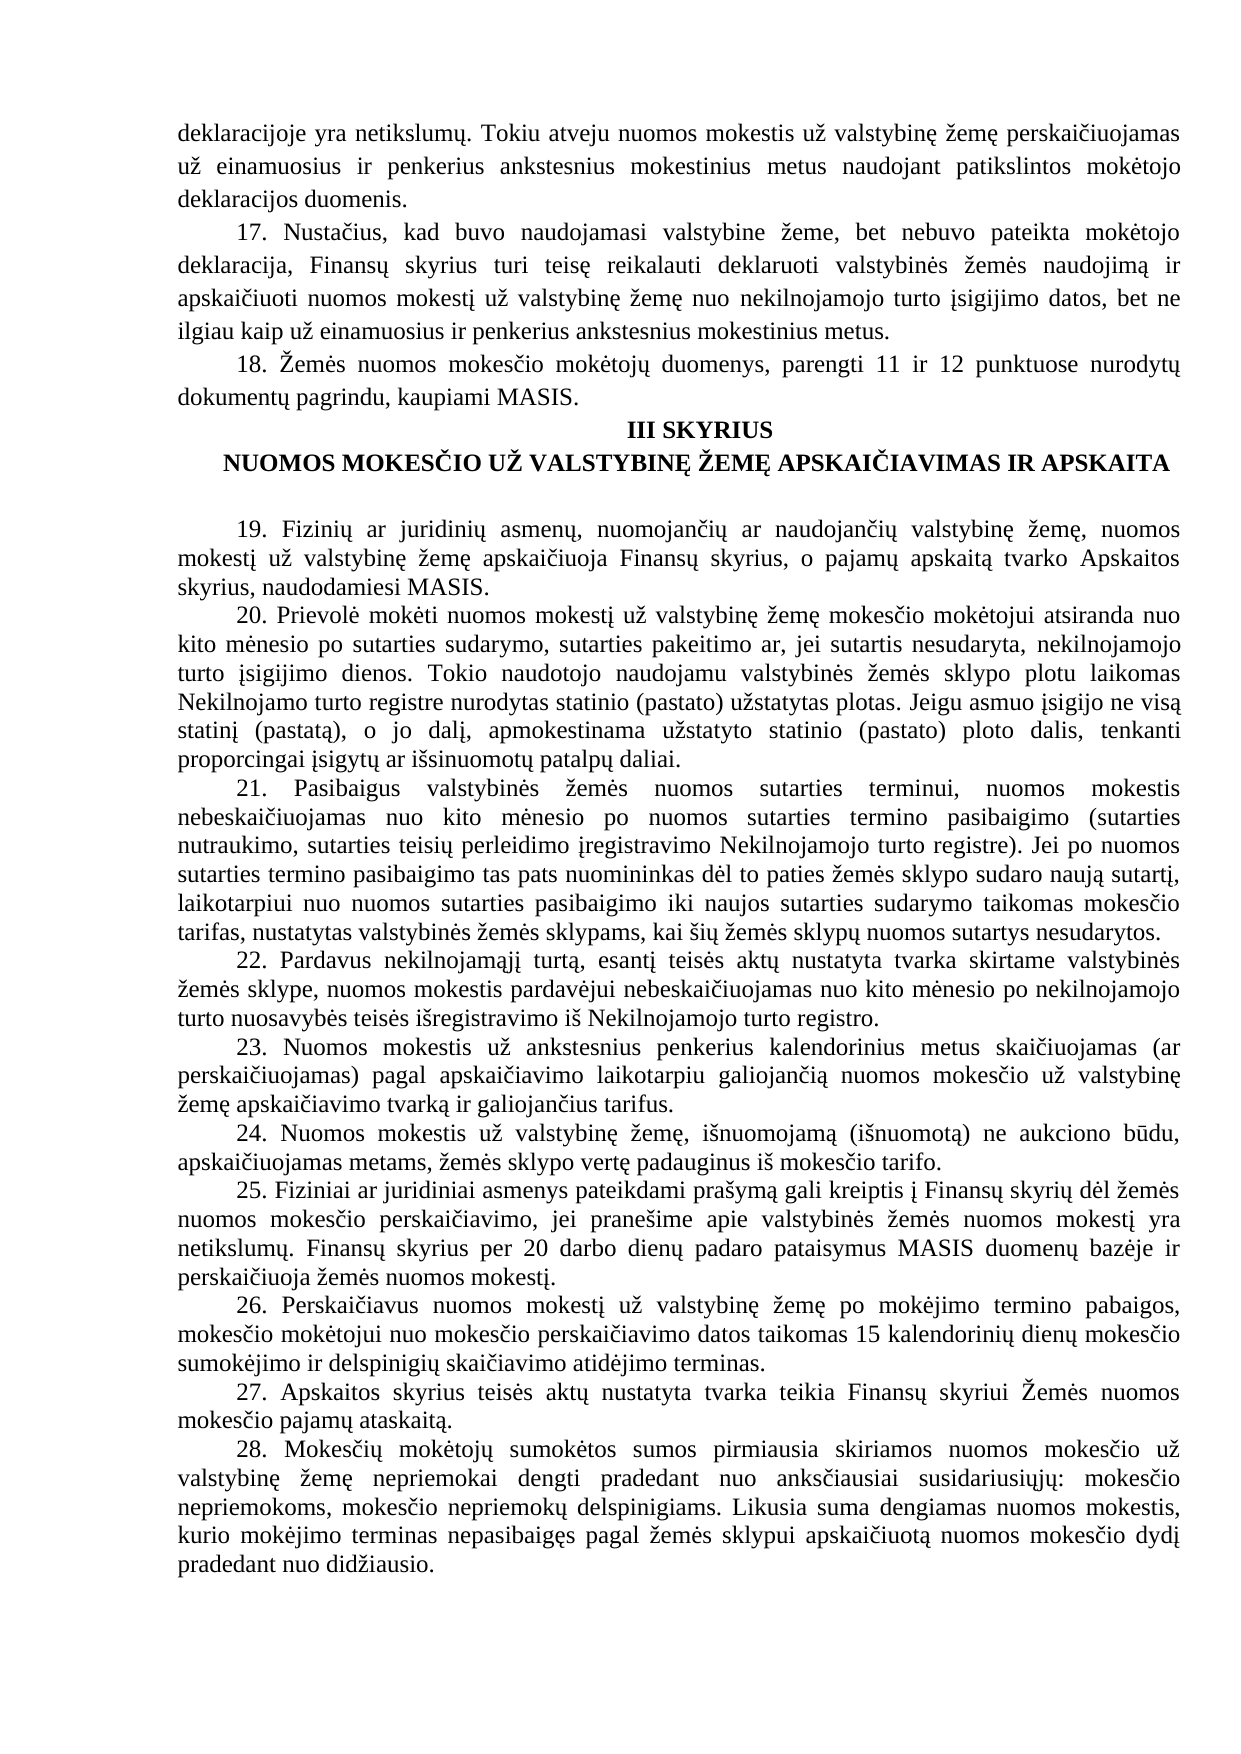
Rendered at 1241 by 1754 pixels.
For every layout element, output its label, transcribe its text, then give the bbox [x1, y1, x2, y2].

text 27. Apskaitos skyrius teisės aktų nustatyta tvarka teikia Finansų skyriui Žemės nuomos mokesčio pajamų ataskaitą. [177, 1377, 1181, 1434]
text 21. Pasibaigus valstybinės žemės nuomos sutarties terminui, nuomos mokestis nebeskaičiuojamas nuo kito mėnesio po nuomos sutarties termino pasibaigimo (sutarties nutraukimo, sutarties teisių perleidimo įregistravimo Nekilnojamojo turto registre). Jei po nuomos sutarties termino pasibaigimo tas pats nuomininkas dėl to paties žemės sklypo sudaro naują sutartį, laikotarpiui nuo nuomos sutarties pasibaigimo iki naujos sutarties sudarymo taikomas mokesčio tarifas, nustatytas valstybinės žemės sklypams, kai šių žemės sklypų nuomos sutartys nesudarytos. [177, 773, 1181, 946]
text 28. Mokesčių mokėtojų sumokėtos sumos pirmiausia skiriamos nuomos mokesčio už valstybinę žemę nepriemokai dengti pradedant nuo anksčiausiai susidariusiųjų: mokesčio nepriemokoms, mokesčio nepriemokų delspinigiams. Likusia suma dengiamas nuomos mokestis, kurio mokėjimo terminas nepasibaigęs pagal žemės sklypui apskaičiuotą nuomos mokesčio dydį pradedant nuo didžiausio. [177, 1434, 1181, 1578]
text 22. Pardavus nekilnojamąjį turtą, esantį teisės aktų nustatyta tvarka skirtame valstybinės žemės sklype, nuomos mokestis pardavėjui nebeskaičiuojamas nuo kito mėnesio po nekilnojamojo turto nuosavybės teisės išregistravimo iš Nekilnojamojo turto registro. [177, 946, 1181, 1032]
text 24. Nuomos mokestis už valstybinę žemę, išnuomojamą (išnuomotą) ne aukciono būdu, apskaičiuojamas metams, žemės sklypo vertę padauginus iš mokesčio tarifo. [177, 1118, 1181, 1176]
text 20. Prievolė mokėti nuomos mokestį už valstybinę žemę mokesčio mokėtojui atsiranda nuo kito mėnesio po sutarties sudarymo, sutarties pakeitimo ar, jei sutartis nesudaryta, nekilnojamojo turto įsigijimo dienos. Tokio naudotojo naudojamu valstybinės žemės sklypo plotu laikomas Nekilnojamo turto registre nurodytas statinio (pastato) užstatytas plotas. Jeigu asmuo įsigijo ne visą statinį (pastatą), o jo dalį, apmokestinama užstatyto statinio (pastato) ploto dalis, tenkanti proporcingai įsigytų ar išsinuomotų patalpų daliai. [177, 601, 1181, 773]
text III SKYRIUS [177, 415, 1181, 448]
text 23. Nuomos mokestis už ankstesnius penkerius kalendorinius metus skaičiuojamas (ar perskaičiuojamas) pagal apskaičiavimo laikotarpiu galiojančią nuomos mokesčio už valstybinę žemę apskaičiavimo tvarką ir galiojančius tarifus. [177, 1032, 1181, 1118]
text 25. Fiziniai ar juridiniai asmenys pateikdami prašymą gali kreiptis į Finansų skyrių dėl žemės nuomos mokesčio perskaičiavimo, jei pranešime apie valstybinės žemės nuomos mokestį yra netikslumų. Finansų skyrius per 20 darbo dienų padaro pataisymus MASIS duomenų bazėje ir perskaičiuoja žemės nuomos mokestį. [177, 1176, 1181, 1291]
text 17. Nustačius, kad buvo naudojamasi valstybine žeme, bet nebuvo pateikta mokėtojo deklaracija, Finansų skyrius turi teisę reikalauti deklaruoti valstybinės žemės naudojimą ir apskaičiuoti nuomos mokestį už valstybinę žemę nuo nekilnojamojo turto įsigijimo datos, bet ne ilgiau kaip už einamuosius ir penkerius ankstesnius mokestinius metus. [177, 217, 1181, 349]
text 18. Žemės nuomos mokesčio mokėtojų duomenys, parengti 11 ir 12 punktuose nurodytų dokumentų pagrindu, kaupiami MASIS. [177, 349, 1181, 415]
text 26. Perskaičiavus nuomos mokestį už valstybinę žemę po mokėjimo termino pabaigos, mokesčio mokėtojui nuo mokesčio perskaičiavimo datos taikomas 15 kalendorinių dienų mokesčio sumokėjimo ir delspinigių skaičiavimo atidėjimo terminas. [177, 1291, 1181, 1377]
text deklaracijoje yra netikslumų. Tokiu atveju nuomos mokestis už valstybinę žemę perskaičiuojamas už einamuosius ir penkerius ankstesnius mokestinius metus naudojant patikslintos mokėtojo deklaracijos duomenis. [177, 118, 1181, 217]
text NUOMOS MOKESČIO UŽ VALSTYBINĘ ŽEMĘ APSKAIČIAVIMAS IR APSKAITA [177, 448, 1181, 481]
text 19. Fizinių ar juridinių asmenų, nuomojančių ar naudojančių valstybinę žemę, nuomos mokestį už valstybinę žemę apskaičiuoja Finansų skyrius, o pajamų apskaitą tvarko Apskaitos skyrius, naudodamiesi MASIS. [177, 514, 1181, 601]
